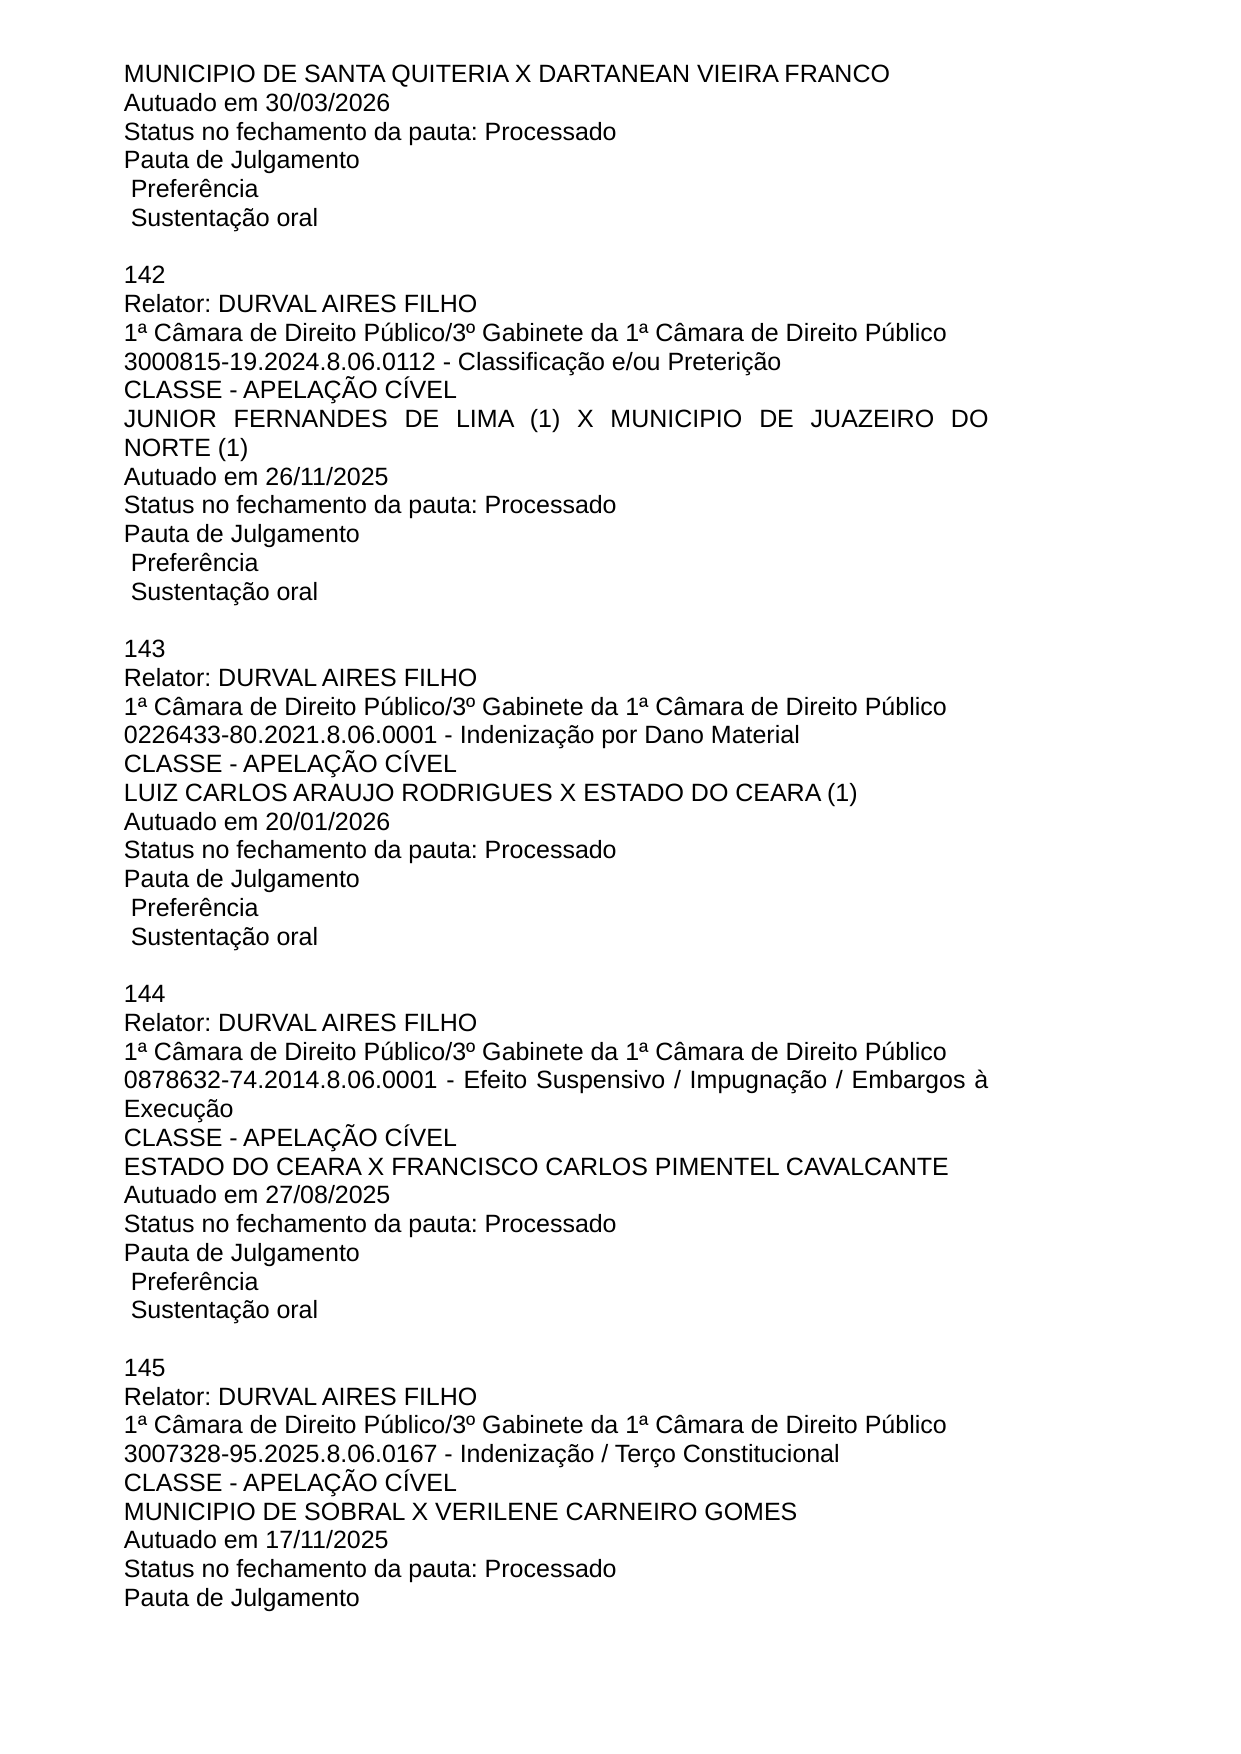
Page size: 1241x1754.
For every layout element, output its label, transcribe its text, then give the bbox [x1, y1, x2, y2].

text Relator: DURVAL AIRES FILHO [124, 289, 989, 318]
text MUNICIPIO DE SOBRAL X VERILENE CARNEIRO GOMES [124, 1497, 989, 1525]
text CLASSE - APELAÇÃO CÍVEL [124, 375, 989, 404]
text Preferência [124, 893, 989, 922]
text Autuado em 20/01/2026 [124, 807, 989, 835]
text Status no fechamento da pauta: Processado [124, 490, 989, 519]
text Status no fechamento da pauta: Processado [124, 1554, 989, 1583]
text Status no fechamento da pauta: Processado [124, 117, 989, 145]
text Autuado em 26/11/2025 [124, 462, 989, 490]
text Status no fechamento da pauta: Processado [124, 835, 989, 864]
text 143 [124, 634, 989, 663]
text Relator: DURVAL AIRES FILHO [124, 1008, 989, 1037]
text 3007328-95.2025.8.06.0167 - Indenização / Terço Constitucional [124, 1439, 989, 1468]
text 3000815-19.2024.8.06.0112 - Classificação e/ou Preterição [124, 347, 989, 375]
text CLASSE - APELAÇÃO CÍVEL [124, 1468, 989, 1497]
text Preferência [124, 548, 989, 577]
text Pauta de Julgamento [124, 1583, 989, 1612]
text LUIZ CARLOS ARAUJO RODRIGUES X ESTADO DO CEARA (1) [124, 778, 989, 807]
text 0878632-74.2014.8.06.0001 - Efeito Suspensivo / Impugnação / Embargos à Execução [124, 1065, 989, 1123]
text 1ª Câmara de Direito Público/3º Gabinete da 1ª Câmara de Direito Público [124, 318, 989, 347]
text Autuado em 30/03/2026 [124, 88, 989, 117]
text 1ª Câmara de Direito Público/3º Gabinete da 1ª Câmara de Direito Público [124, 692, 989, 720]
text Sustentação oral [124, 922, 989, 950]
text 1ª Câmara de Direito Público/3º Gabinete da 1ª Câmara de Direito Público [124, 1410, 989, 1439]
text CLASSE - APELAÇÃO CÍVEL [124, 749, 989, 778]
text 142 [124, 260, 989, 289]
text 0226433-80.2021.8.06.0001 - Indenização por Dano Material [124, 720, 989, 749]
text Pauta de Julgamento [124, 519, 989, 548]
text 1ª Câmara de Direito Público/3º Gabinete da 1ª Câmara de Direito Público [124, 1037, 989, 1065]
text Pauta de Julgamento [124, 145, 989, 174]
text Autuado em 17/11/2025 [124, 1525, 989, 1554]
text Sustentação oral [124, 577, 989, 605]
text Status no fechamento da pauta: Processado [124, 1209, 989, 1238]
text Pauta de Julgamento [124, 1238, 989, 1267]
text ESTADO DO CEARA X FRANCISCO CARLOS PIMENTEL CAVALCANTE [124, 1152, 989, 1180]
text Relator: DURVAL AIRES FILHO [124, 1382, 989, 1410]
text Relator: DURVAL AIRES FILHO [124, 663, 989, 692]
text Preferência [124, 1267, 989, 1295]
text 144 [124, 979, 989, 1008]
text Sustentação oral [124, 203, 989, 232]
text Pauta de Julgamento [124, 864, 989, 893]
text MUNICIPIO DE SANTA QUITERIA X DARTANEAN VIEIRA FRANCO [124, 59, 989, 88]
text 145 [124, 1353, 989, 1382]
text Preferência [124, 174, 989, 203]
text Autuado em 27/08/2025 [124, 1180, 989, 1209]
text CLASSE - APELAÇÃO CÍVEL [124, 1123, 989, 1152]
text Sustentação oral [124, 1295, 989, 1324]
text JUNIOR FERNANDES DE LIMA (1) X MUNICIPIO DE JUAZEIRO DO NORTE (1) [124, 404, 989, 462]
